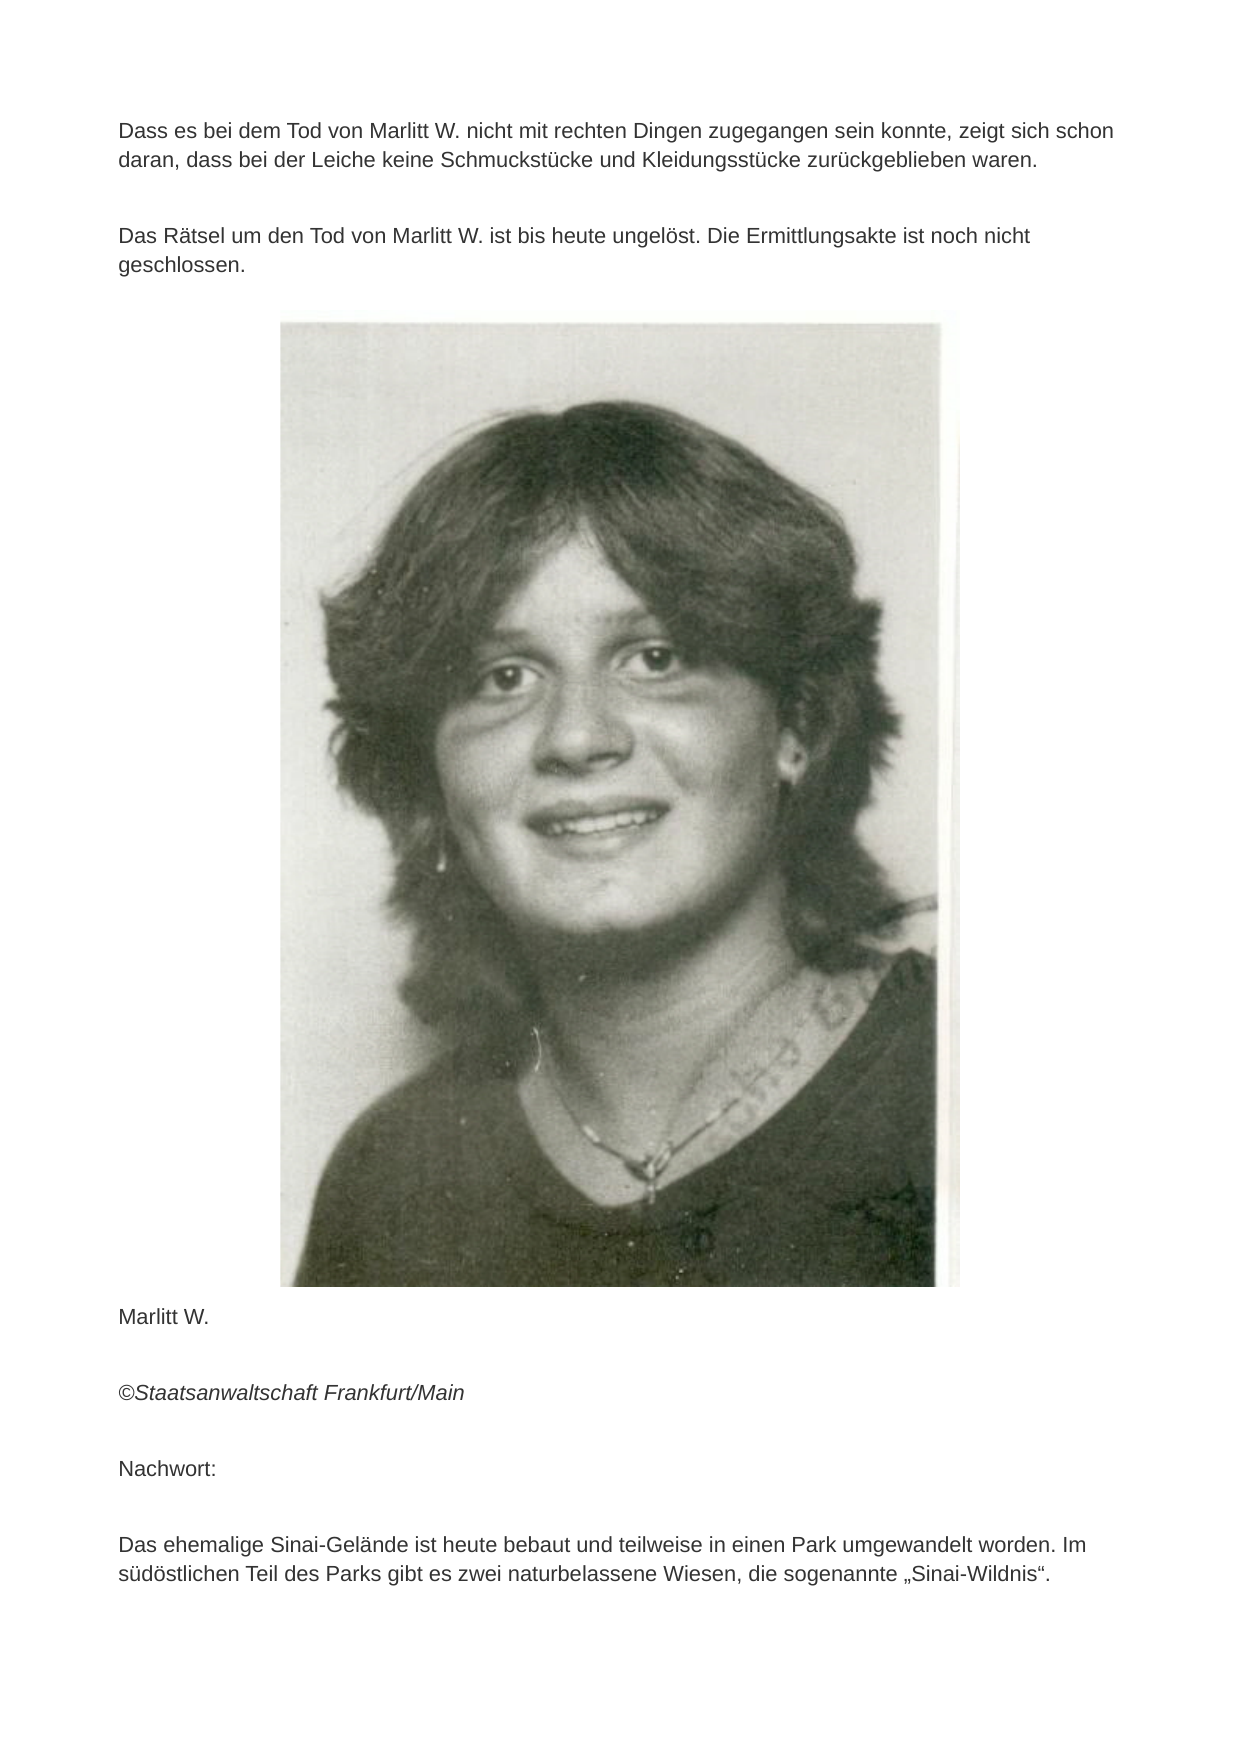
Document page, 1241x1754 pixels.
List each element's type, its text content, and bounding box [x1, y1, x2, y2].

table_header [118, 311, 280, 1287]
text Das Rätsel um den Tod von Marlitt W. ist bis heute ungelöst. Die Ermittlungsakte ist noch nicht geschlossen. [118, 223, 1122, 277]
text Marlitt W. [118, 1304, 1122, 1329]
text Nachwort: [118, 1456, 1122, 1481]
text Das ehemalige Sinai-Gelände ist heute bebaut und teilweise in einen Park umgewandelt worden. Im südöstlichen Teil des Parks gibt es zwei naturbelassene Wiesen, die sogenannte „Sinai-Wildnis“. [118, 1532, 1122, 1586]
text Dass es bei dem Tod von Marlitt W. nicht mit rechten Dingen zugegangen sein konnte, zeigt sich schon daran, dass bei der Leiche keine Schmuckstücke und Kleidungsstücke zurückgeblieben waren. [118, 118, 1122, 172]
table_header [960, 311, 1122, 1287]
text ©Staatsanwaltschaft Frankfurt/Main [118, 1380, 1122, 1405]
picture [280, 310, 960, 1287]
